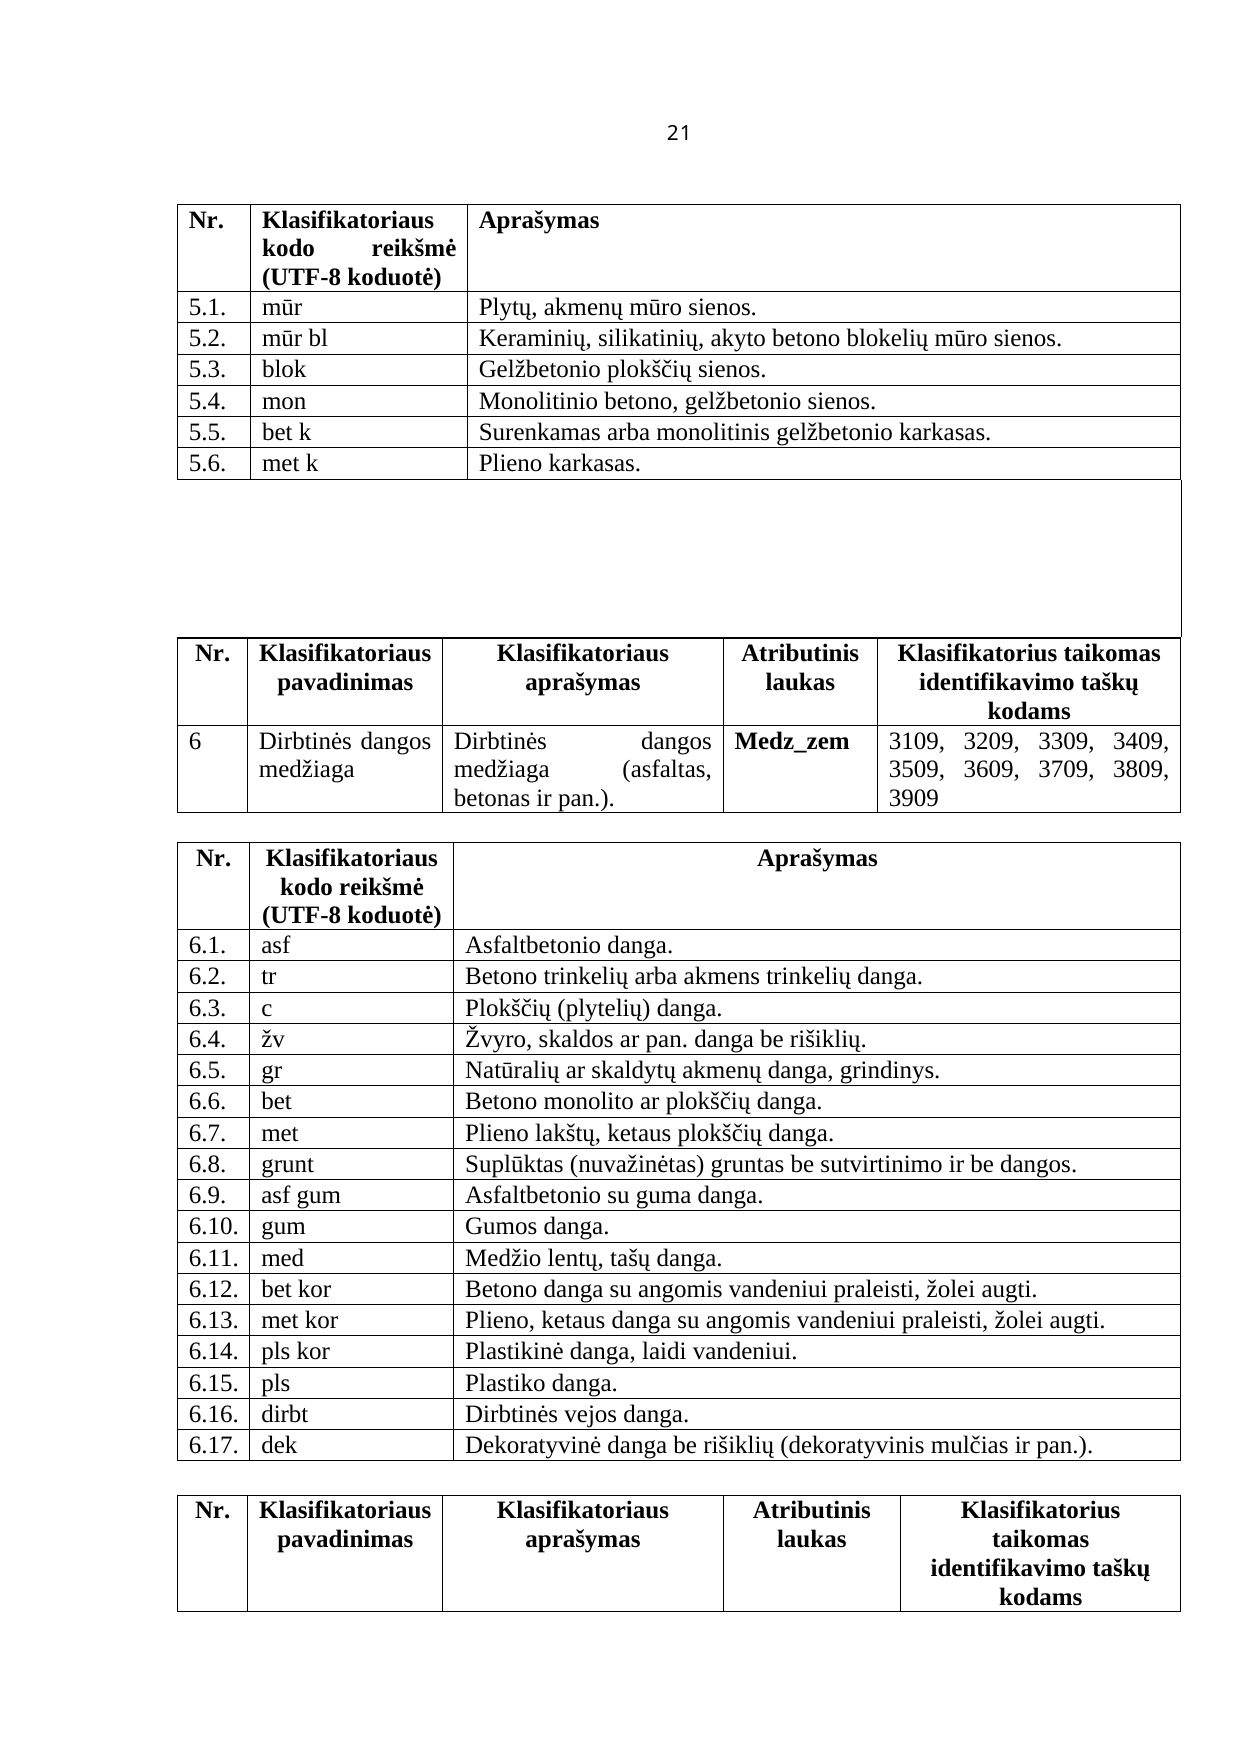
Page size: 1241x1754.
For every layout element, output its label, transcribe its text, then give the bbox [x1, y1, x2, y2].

table_header Klasifikatorius taikomas identifikavimo taškų kodams [878, 639, 1180, 725]
table_header Klasifikatoriaus aprašymas [443, 639, 723, 725]
table_cell 3109, 3209, 3309, 3409, 3509, 3609, 3709, 3809, 3909 [878, 726, 1180, 812]
table_cell 5.4. [178, 386, 250, 416]
table_cell 5.6. [178, 448, 250, 478]
table_cell Plokščių (plytelių) danga. [454, 993, 1180, 1023]
table_cell Dirbtinės dangos medžiaga (asfaltas, betonas ir pan.). [443, 726, 723, 812]
table_cell pls [250, 1368, 453, 1398]
table_cell bet [250, 1086, 453, 1117]
table_cell tr [250, 961, 453, 992]
table_cell Plieno, ketaus danga su angomis vandeniui praleisti, žolei augti. [454, 1305, 1180, 1335]
table_cell Plieno lakštų, ketaus plokščių danga. [454, 1118, 1180, 1148]
table_header Aprašymas [468, 205, 1180, 291]
table_cell 5.2. [178, 323, 250, 353]
table_cell met [250, 1118, 453, 1148]
table_header Klasifikatorius taikomas identifikavimo taškų kodams [901, 1496, 1180, 1611]
table_header Atributinis laukas [724, 1496, 900, 1611]
table_cell 6.6. [178, 1086, 249, 1117]
table_cell Monolitinio betono, gelžbetonio sienos. [468, 386, 1180, 416]
table_cell dek [250, 1430, 453, 1460]
table_cell mon [251, 386, 467, 416]
table_cell Dirbtinės dangos medžiaga [248, 726, 442, 812]
table_cell Betono trinkelių arba akmens trinkelių danga. [454, 961, 1180, 992]
table_cell asf gum [250, 1180, 453, 1210]
table_cell 6.5. [178, 1055, 249, 1085]
table_cell bet k [251, 417, 467, 447]
table_cell Betono monolito ar plokščių danga. [454, 1086, 1180, 1117]
table_cell 6.7. [178, 1118, 249, 1148]
table_cell 6 [178, 726, 247, 812]
table_cell 6.10. [178, 1211, 249, 1242]
table_cell 6.14. [178, 1336, 249, 1367]
table_cell 6.16. [178, 1399, 249, 1429]
table_cell Surenkamas arba monolitinis gelžbetonio karkasas. [468, 417, 1180, 447]
table_cell 6.8. [178, 1149, 249, 1179]
table_header Klasifikatoriaus kodo reikšmė (UTF-8 koduotė) [251, 205, 467, 291]
table_cell 6.15. [178, 1368, 249, 1398]
table_cell 5.1. [178, 292, 250, 322]
table_cell gum [250, 1211, 453, 1242]
table_cell Suplūktas (nuvažinėtas) gruntas be sutvirtinimo ir be dangos. [454, 1149, 1180, 1179]
table_cell 6.13. [178, 1305, 249, 1335]
table_cell blok [251, 355, 467, 385]
table_cell 6.11. [178, 1243, 249, 1273]
table_cell mūr [251, 292, 467, 322]
table_cell Medžio lentų, tašų danga. [454, 1243, 1180, 1273]
table_cell 6.2. [178, 961, 249, 992]
table_cell Plastiko danga. [454, 1368, 1180, 1398]
table_cell Betono danga su angomis vandeniui praleisti, žolei augti. [454, 1274, 1180, 1304]
table_cell žv [250, 1024, 453, 1054]
table_header Klasifikatoriaus pavadinimas [248, 1496, 442, 1611]
table_cell Natūralių ar skaldytų akmenų danga, grindinys. [454, 1055, 1180, 1085]
table_cell 5.5. [178, 417, 250, 447]
table_cell dirbt [250, 1399, 453, 1429]
table_cell Keraminių, silikatinių, akyto betono blokelių mūro sienos. [468, 323, 1180, 353]
table_header Klasifikatoriaus kodo reikšmė (UTF-8 koduotė) [250, 843, 453, 929]
table_header Klasifikatoriaus aprašymas [443, 1496, 723, 1611]
table_header Klasifikatoriaus pavadinimas [248, 639, 442, 725]
table_cell met kor [250, 1305, 453, 1335]
table_cell Asfaltbetonio danga. [454, 930, 1180, 960]
table_cell 6.17. [178, 1430, 249, 1460]
table_cell met k [251, 448, 467, 478]
table_cell pls kor [250, 1336, 453, 1367]
table_cell bet kor [250, 1274, 453, 1304]
table_cell med [250, 1243, 453, 1273]
table_cell 5.3. [178, 355, 250, 385]
table_header Nr. [178, 1496, 247, 1611]
table_cell grunt [250, 1149, 453, 1179]
table_cell 6.9. [178, 1180, 249, 1210]
table_cell Plastikinė danga, laidi vandeniui. [454, 1336, 1180, 1367]
table_cell Asfaltbetonio su guma danga. [454, 1180, 1180, 1210]
table_cell asf [250, 930, 453, 960]
table_cell gr [250, 1055, 453, 1085]
table_header Atributinis laukas [724, 639, 877, 725]
table_cell Žvyro, skaldos ar pan. danga be rišiklių. [454, 1024, 1180, 1054]
table_header Nr. [178, 639, 247, 725]
table_cell Gelžbetonio plokščių sienos. [468, 355, 1180, 385]
table_header Aprašymas [454, 843, 1180, 929]
table_header Nr. [178, 205, 250, 291]
table_cell Medz_zem [724, 726, 877, 812]
table_cell 6.4. [178, 1024, 249, 1054]
table_cell Dekoratyvinė danga be rišiklių (dekoratyvinis mulčias ir pan.). [454, 1430, 1180, 1460]
table_cell c [250, 993, 453, 1023]
table_header Nr. [178, 843, 249, 929]
table_cell Plieno karkasas. [468, 448, 1180, 478]
table_cell Gumos danga. [454, 1211, 1180, 1242]
table_cell 6.1. [178, 930, 249, 960]
table_cell Plytų, akmenų mūro sienos. [468, 292, 1180, 322]
table_cell mūr bl [251, 323, 467, 353]
table_cell Dirbtinės vejos danga. [454, 1399, 1180, 1429]
table_cell 6.3. [178, 993, 249, 1023]
table_cell 6.12. [178, 1274, 249, 1304]
